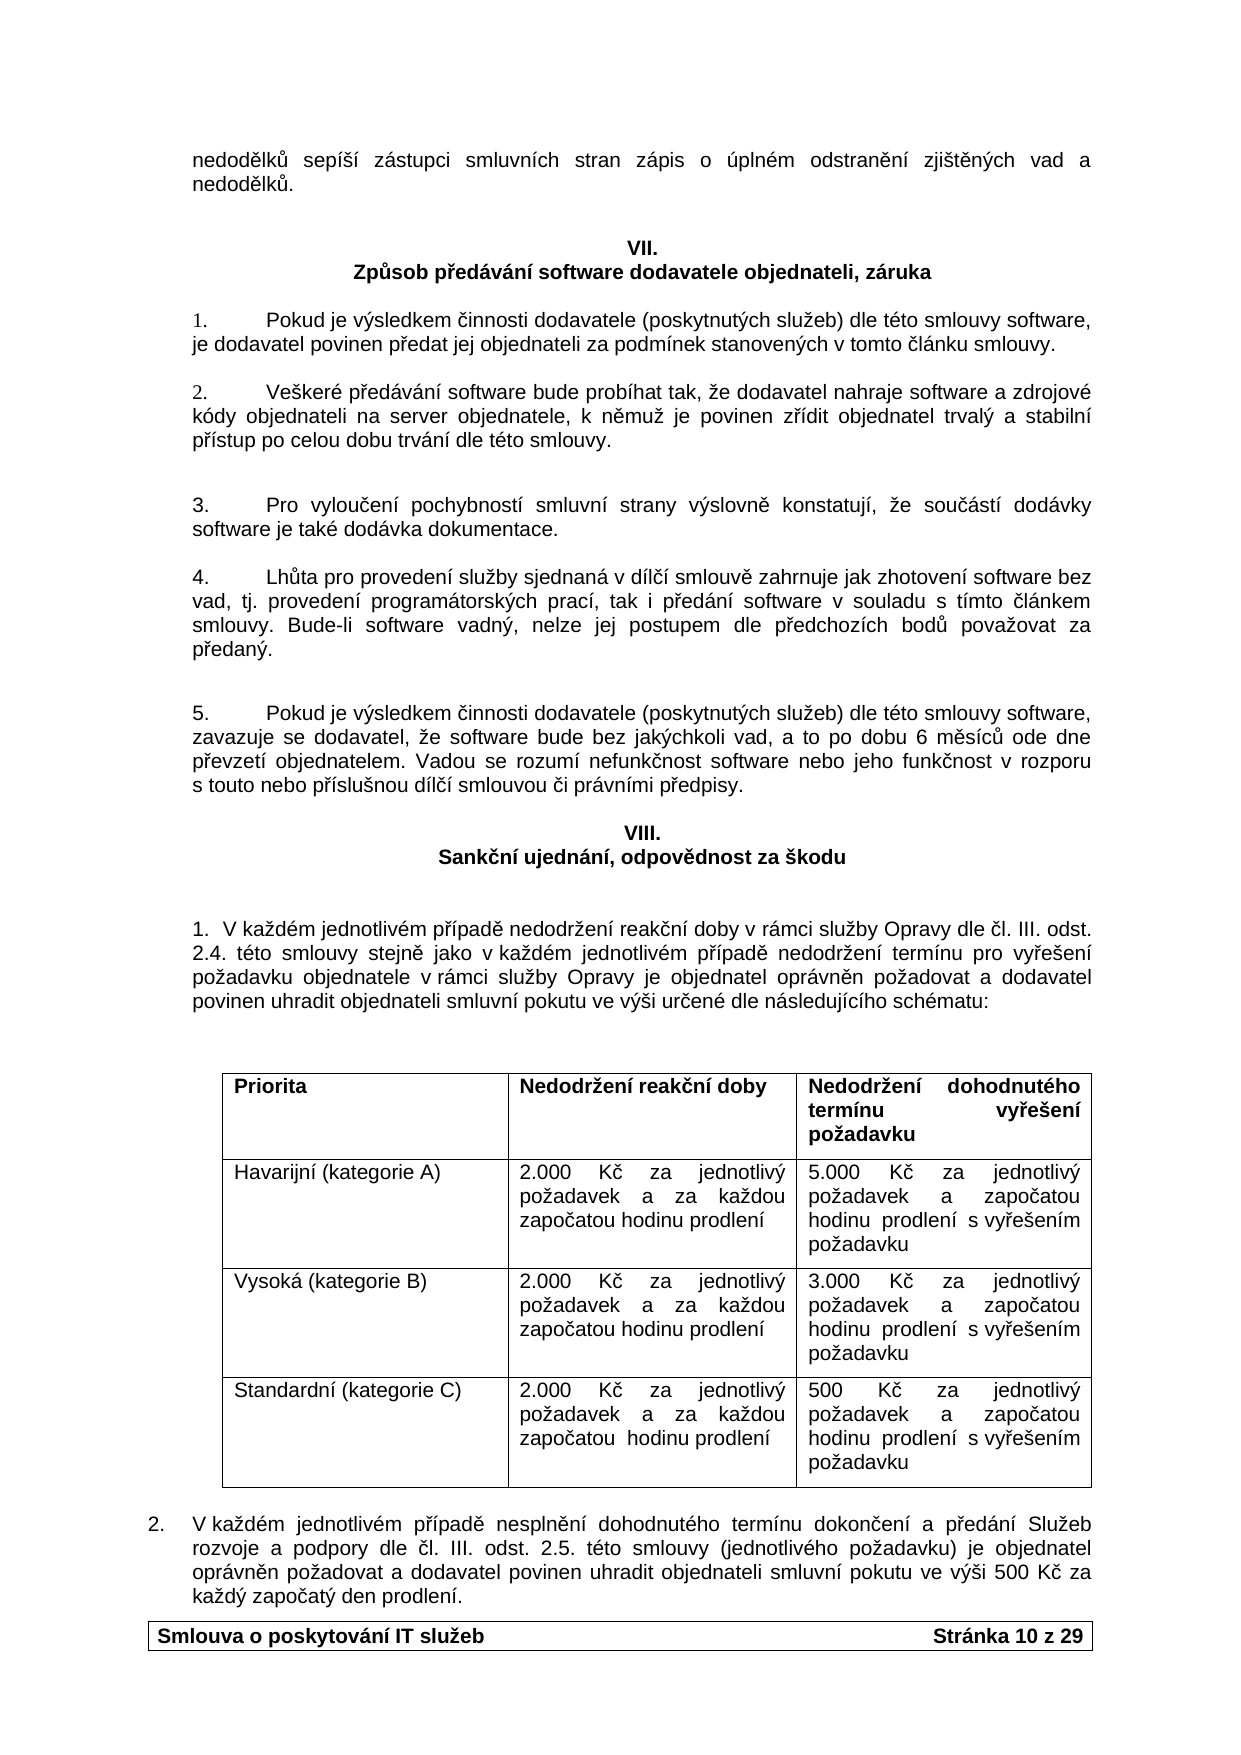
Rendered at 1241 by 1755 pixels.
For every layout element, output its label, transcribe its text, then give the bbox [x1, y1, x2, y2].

table_cell Vysoká (kategorie B) [223, 1269, 508, 1377]
text VIII. [192, 821, 1093, 845]
table_cell 2.000 Kč za jednotlivý požadavek a za každou započatou hodinu prodlení [509, 1378, 796, 1487]
table_header Priorita [223, 1074, 508, 1158]
table_cell 500 Kč za jednotlivý požadavek a započatou hodinu prodlení s vyřešením požadavku [797, 1378, 1091, 1487]
table_cell Standardní (kategorie C) [223, 1378, 508, 1487]
list V každém jednotlivém případě nedodržení reakční doby v rámci služby Opravy dle čl. III. odst. 2.4. této smlouvy stejně jako v každém jednotlivém případě nedodržení termínu pro vyřešení požadavku objednatele v rámci služby Opravy je objednatel oprávněn požadovat a dodavatel povinen uhradit objednateli smluvní pokutu ve výši určené dle následujícího schématu: [192, 917, 1093, 1013]
text VII. [192, 236, 1093, 260]
table_header Nedodržení reakční doby [509, 1074, 796, 1158]
list Pokud je výsledkem činnosti dodavatele (poskytnutých služeb) dle této smlouvy software, je dodavatel povinen předat jej objednateli za podmínek stanovených v tomto článku smlouvy. [192, 308, 1093, 356]
text Způsob předávání software dodavatele objednateli, záruka [192, 260, 1093, 284]
list V každém jednotlivém případě nesplnění dohodnutého termínu dokončení a předání Služeb rozvoje a podpory dle čl. III. odst. 2.5. této smlouvy (jednotlivého požadavku) je objednatel oprávněn požadovat a dodavatel povinen uhradit objednateli smluvní pokutu ve výši 500 Kč za každý započatý den prodlení. [148, 1512, 1093, 1607]
table_cell 2.000 Kč za jednotlivý požadavek a za každou započatou hodinu prodlení [509, 1269, 796, 1377]
list Veškeré předávání software bude probíhat tak, že dodavatel nahraje software a zdrojové kódy objednateli na server objednatele, k němuž je povinen zřídit objednatel trvalý a stabilní přístup po celou dobu trvání dle této smlouvy. [192, 380, 1093, 452]
table_header Nedodržení dohodnutého termínu vyřešení požadavku [797, 1074, 1091, 1158]
list Pokud je výsledkem činnosti dodavatele (poskytnutých služeb) dle této smlouvy software, zavazuje se dodavatel, že software bude bez jakýchkoli vad, a to po dobu 6 měsíců ode dne převzetí objednatelem. Vadou se rozumí nefunkčnost software nebo jeho funkčnost v rozporu s touto nebo příslušnou dílčí smlouvou či právními předpisy. [192, 701, 1093, 797]
table_cell 3.000 Kč za jednotlivý požadavek a započatou hodinu prodlení s vyřešením požadavku [797, 1269, 1091, 1377]
subtitle Sankční ujednání, odpovědnost za škodu [192, 845, 1093, 869]
table_cell 2.000 Kč za jednotlivý požadavek a za každou započatou hodinu prodlení [509, 1160, 796, 1268]
table_cell 5.000 Kč za jednotlivý požadavek a započatou hodinu prodlení s vyřešením požadavku [797, 1160, 1091, 1268]
list nedodělků sepíší zástupci smluvních stran zápis o úplném odstranění zjištěných vad a nedodělků. [192, 148, 1093, 196]
list Pro vyloučení pochybností smluvní strany výslovně konstatují, že součástí dodávky software je také dodávka dokumentace. [192, 493, 1093, 541]
list Lhůta pro provedení služby sjednaná v dílčí smlouvě zahrnuje jak zhotovení software bez vad, tj. provedení programátorských prací, tak i předání software v souladu s tímto článkem smlouvy. Bude-li software vadný, nelze jej postupem dle předchozích bodů považovat za předaný. [192, 565, 1093, 661]
table_cell Havarijní (kategorie A) [223, 1160, 508, 1268]
